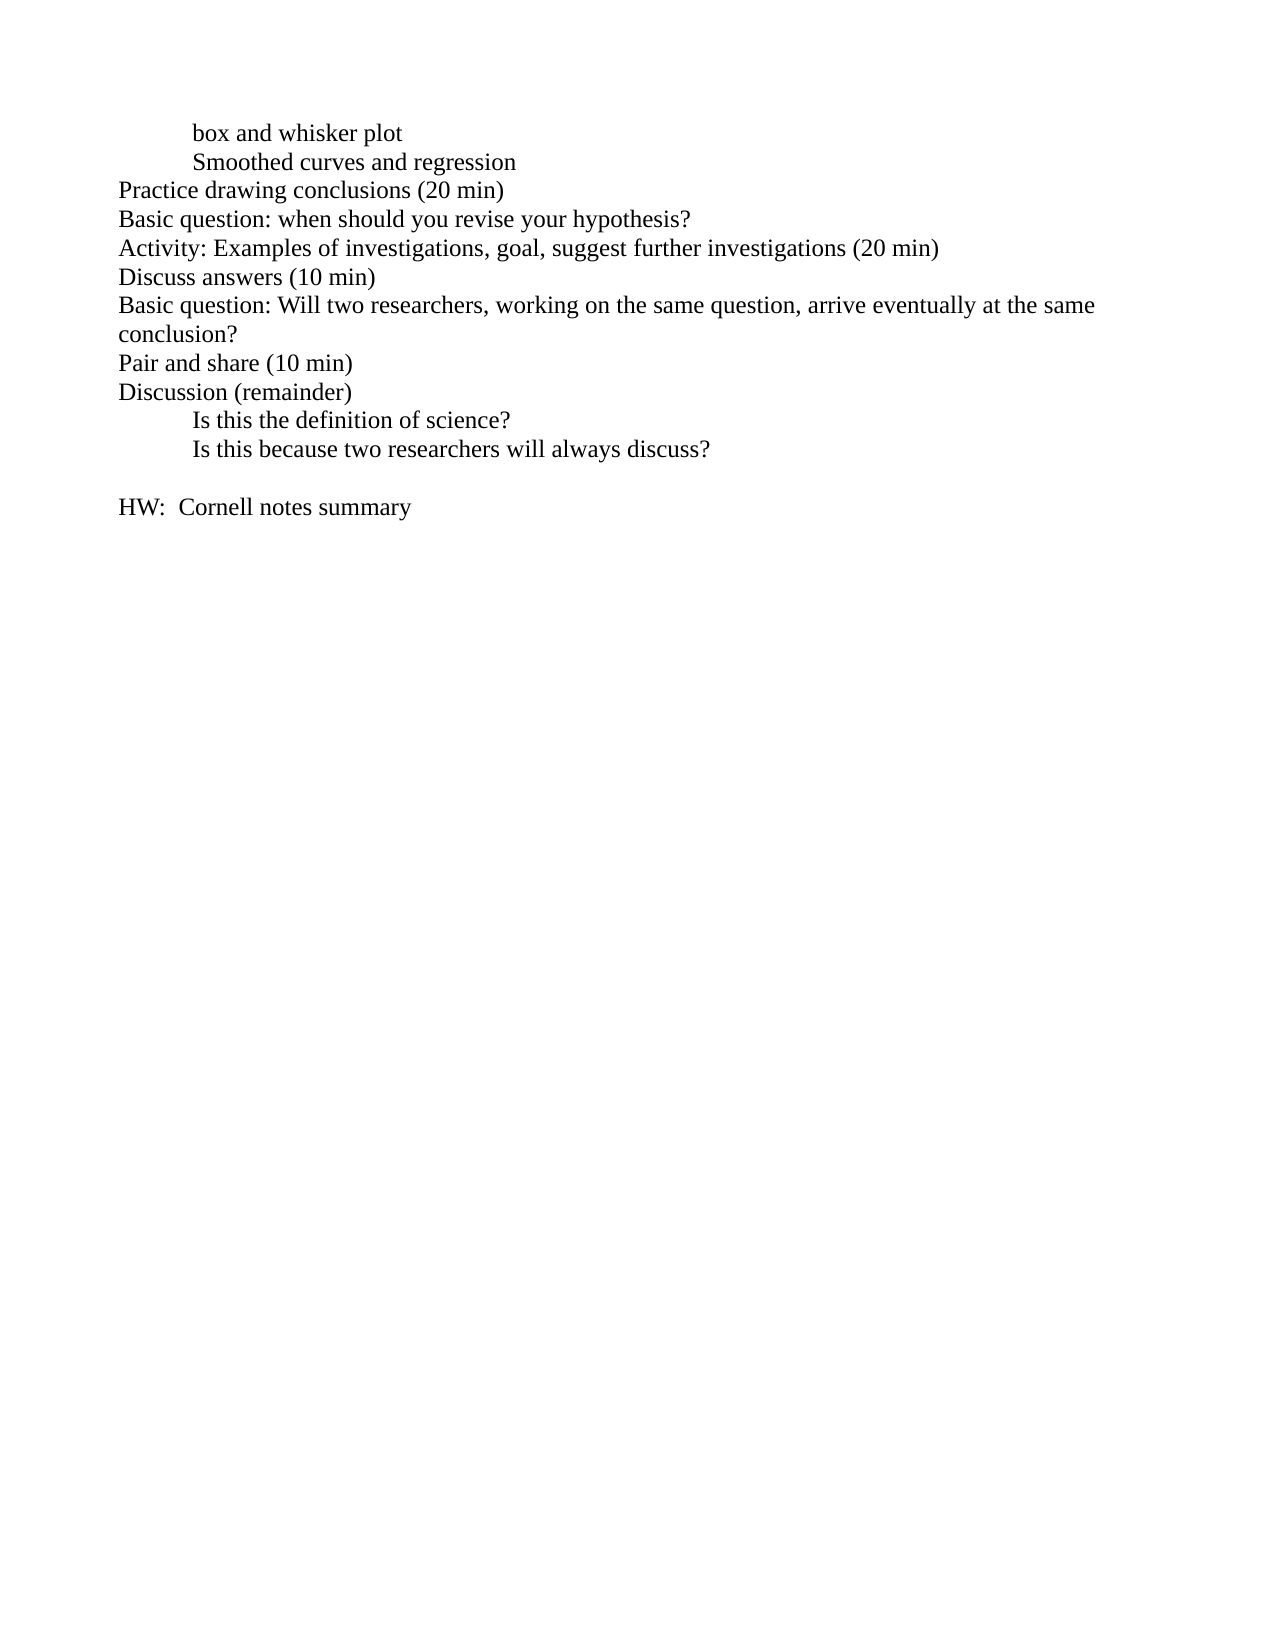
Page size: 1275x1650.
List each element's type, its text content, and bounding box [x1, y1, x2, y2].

text HW: Cornell notes summary [118, 492, 1157, 521]
text Smoothed curves and regression [118, 147, 1157, 176]
text box and whisker plot [118, 118, 1157, 147]
text Is this because two researchers will always discuss? [118, 434, 1157, 463]
text Discussion (remainder) [118, 377, 1157, 406]
text Discuss answers (10 min) [118, 262, 1157, 291]
text Is this the definition of science? [118, 406, 1157, 434]
text Practice drawing conclusions (20 min) [118, 176, 1157, 204]
text Basic question: when should you revise your hypothesis? [118, 204, 1157, 233]
text Activity: Examples of investigations, goal, suggest further investigations (20 min) [118, 233, 1157, 262]
text Basic question: Will two researchers, working on the same question, arrive eventually at the same conclusion? [118, 291, 1157, 348]
text Pair and share (10 min) [118, 348, 1157, 377]
